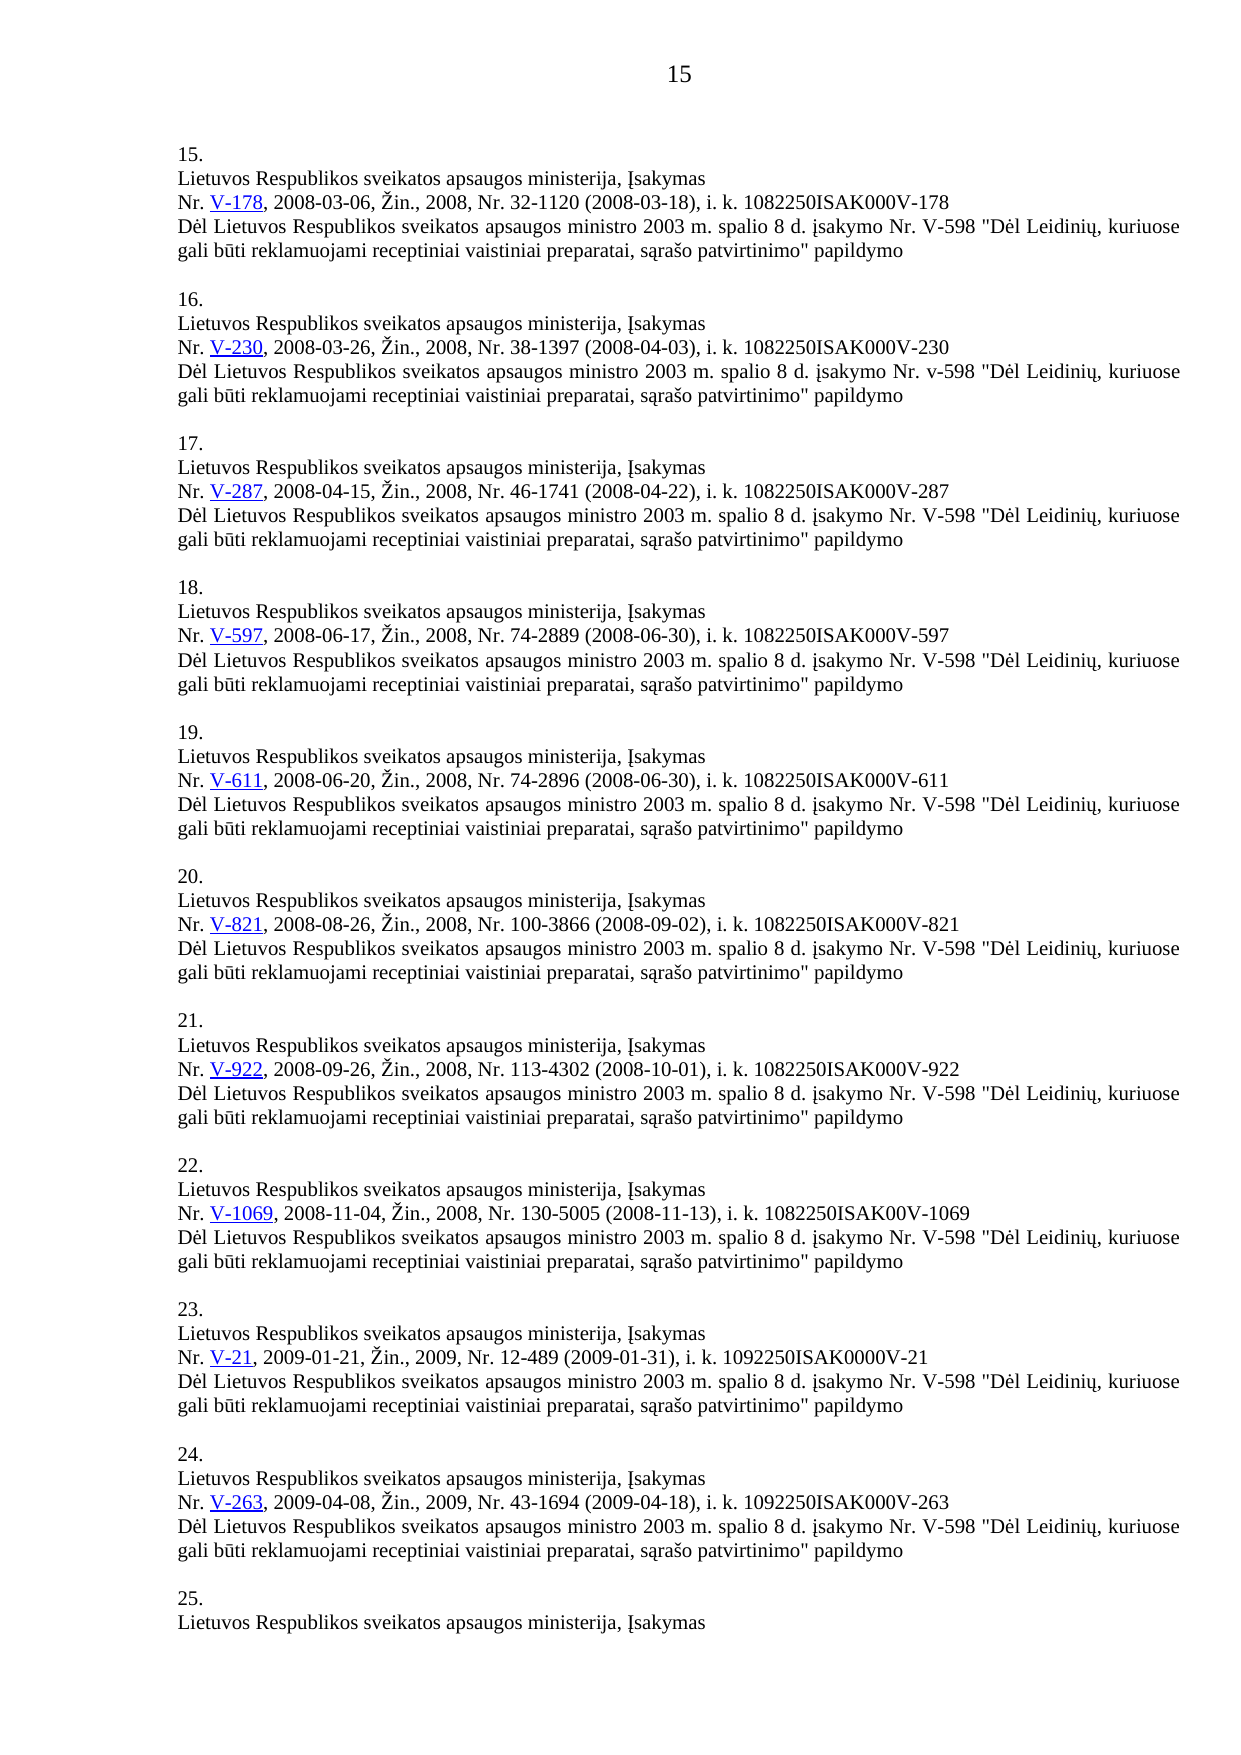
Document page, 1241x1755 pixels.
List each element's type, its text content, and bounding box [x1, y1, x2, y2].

text Nr. V-263, 2009-04-08, Žin., 2009, Nr. 43-1694 (2009-04-18), i. k. 1092250ISAK000V-263 [177, 1490, 1181, 1514]
text Lietuvos Respublikos sveikatos apsaugos ministerija, Įsakymas [177, 888, 1181, 912]
text 15. [177, 142, 1181, 166]
text Lietuvos Respublikos sveikatos apsaugos ministerija, Įsakymas [177, 166, 1181, 190]
text 16. [177, 287, 1181, 311]
text 17. [177, 431, 1181, 455]
text Nr. V-21, 2009-01-21, Žin., 2009, Nr. 12-489 (2009-01-31), i. k. 1092250ISAK0000V-21 [177, 1345, 1181, 1369]
text Nr. V-922, 2008-09-26, Žin., 2008, Nr. 113-4302 (2008-10-01), i. k. 1082250ISAK000V-922 [177, 1057, 1181, 1081]
text Lietuvos Respublikos sveikatos apsaugos ministerija, Įsakymas [177, 311, 1181, 335]
text Dėl Lietuvos Respublikos sveikatos apsaugos ministro 2003 m. spalio 8 d. įsakymo Nr. V-598 "Dėl Leidinių, kuriuose gali būti reklamuojami receptiniai vaistiniai preparatai, sąrašo patvirtinimo" papildymo [177, 792, 1181, 840]
text 23. [177, 1297, 1181, 1321]
text Nr. V-287, 2008-04-15, Žin., 2008, Nr. 46-1741 (2008-04-22), i. k. 1082250ISAK000V-287 [177, 479, 1181, 503]
text 22. [177, 1153, 1181, 1177]
text 24. [177, 1442, 1181, 1466]
text Lietuvos Respublikos sveikatos apsaugos ministerija, Įsakymas [177, 1466, 1181, 1490]
text Dėl Lietuvos Respublikos sveikatos apsaugos ministro 2003 m. spalio 8 d. įsakymo Nr. V-598 "Dėl Leidinių, kuriuose gali būti reklamuojami receptiniai vaistiniai preparatai, sąrašo patvirtinimo" papildymo [177, 936, 1181, 984]
text Dėl Lietuvos Respublikos sveikatos apsaugos ministro 2003 m. spalio 8 d. įsakymo Nr. V-598 "Dėl Leidinių, kuriuose gali būti reklamuojami receptiniai vaistiniai preparatai, sąrašo patvirtinimo" papildymo [177, 1081, 1181, 1129]
text Dėl Lietuvos Respublikos sveikatos apsaugos ministro 2003 m. spalio 8 d. įsakymo Nr. V-598 "Dėl Leidinių, kuriuose gali būti reklamuojami receptiniai vaistiniai preparatai, sąrašo patvirtinimo" papildymo [177, 503, 1181, 551]
text Nr. V-1069, 2008-11-04, Žin., 2008, Nr. 130-5005 (2008-11-13), i. k. 1082250ISAK00V-1069 [177, 1201, 1181, 1225]
text Dėl Lietuvos Respublikos sveikatos apsaugos ministro 2003 m. spalio 8 d. įsakymo Nr. v-598 "Dėl Leidinių, kuriuose gali būti reklamuojami receptiniai vaistiniai preparatai, sąrašo patvirtinimo" papildymo [177, 359, 1181, 407]
text Nr. V-821, 2008-08-26, Žin., 2008, Nr. 100-3866 (2008-09-02), i. k. 1082250ISAK000V-821 [177, 912, 1181, 936]
text Lietuvos Respublikos sveikatos apsaugos ministerija, Įsakymas [177, 1610, 1181, 1634]
text 18. [177, 575, 1181, 599]
text Nr. V-611, 2008-06-20, Žin., 2008, Nr. 74-2896 (2008-06-30), i. k. 1082250ISAK000V-611 [177, 768, 1181, 792]
text Dėl Lietuvos Respublikos sveikatos apsaugos ministro 2003 m. spalio 8 d. įsakymo Nr. V-598 "Dėl Leidinių, kuriuose gali būti reklamuojami receptiniai vaistiniai preparatai, sąrašo patvirtinimo" papildymo [177, 1225, 1181, 1273]
text Lietuvos Respublikos sveikatos apsaugos ministerija, Įsakymas [177, 455, 1181, 479]
text Lietuvos Respublikos sveikatos apsaugos ministerija, Įsakymas [177, 744, 1181, 768]
text Dėl Lietuvos Respublikos sveikatos apsaugos ministro 2003 m. spalio 8 d. įsakymo Nr. V-598 "Dėl Leidinių, kuriuose gali būti reklamuojami receptiniai vaistiniai preparatai, sąrašo patvirtinimo" papildymo [177, 647, 1181, 696]
text 21. [177, 1008, 1181, 1032]
text 19. [177, 720, 1181, 744]
text Nr. V-178, 2008-03-06, Žin., 2008, Nr. 32-1120 (2008-03-18), i. k. 1082250ISAK000V-178 [177, 190, 1181, 214]
text Lietuvos Respublikos sveikatos apsaugos ministerija, Įsakymas [177, 1321, 1181, 1345]
text Nr. V-597, 2008-06-17, Žin., 2008, Nr. 74-2889 (2008-06-30), i. k. 1082250ISAK000V-597 [177, 623, 1181, 647]
text Lietuvos Respublikos sveikatos apsaugos ministerija, Įsakymas [177, 599, 1181, 623]
text Lietuvos Respublikos sveikatos apsaugos ministerija, Įsakymas [177, 1177, 1181, 1201]
text Lietuvos Respublikos sveikatos apsaugos ministerija, Įsakymas [177, 1032, 1181, 1057]
text 25. [177, 1586, 1181, 1610]
text 20. [177, 864, 1181, 888]
text Dėl Lietuvos Respublikos sveikatos apsaugos ministro 2003 m. spalio 8 d. įsakymo Nr. V-598 "Dėl Leidinių, kuriuose gali būti reklamuojami receptiniai vaistiniai preparatai, sąrašo patvirtinimo" papildymo [177, 1514, 1181, 1562]
text Nr. V-230, 2008-03-26, Žin., 2008, Nr. 38-1397 (2008-04-03), i. k. 1082250ISAK000V-230 [177, 335, 1181, 359]
text Dėl Lietuvos Respublikos sveikatos apsaugos ministro 2003 m. spalio 8 d. įsakymo Nr. V-598 "Dėl Leidinių, kuriuose gali būti reklamuojami receptiniai vaistiniai preparatai, sąrašo patvirtinimo" papildymo [177, 1369, 1181, 1417]
text Dėl Lietuvos Respublikos sveikatos apsaugos ministro 2003 m. spalio 8 d. įsakymo Nr. V-598 "Dėl Leidinių, kuriuose gali būti reklamuojami receptiniai vaistiniai preparatai, sąrašo patvirtinimo" papildymo [177, 214, 1181, 262]
